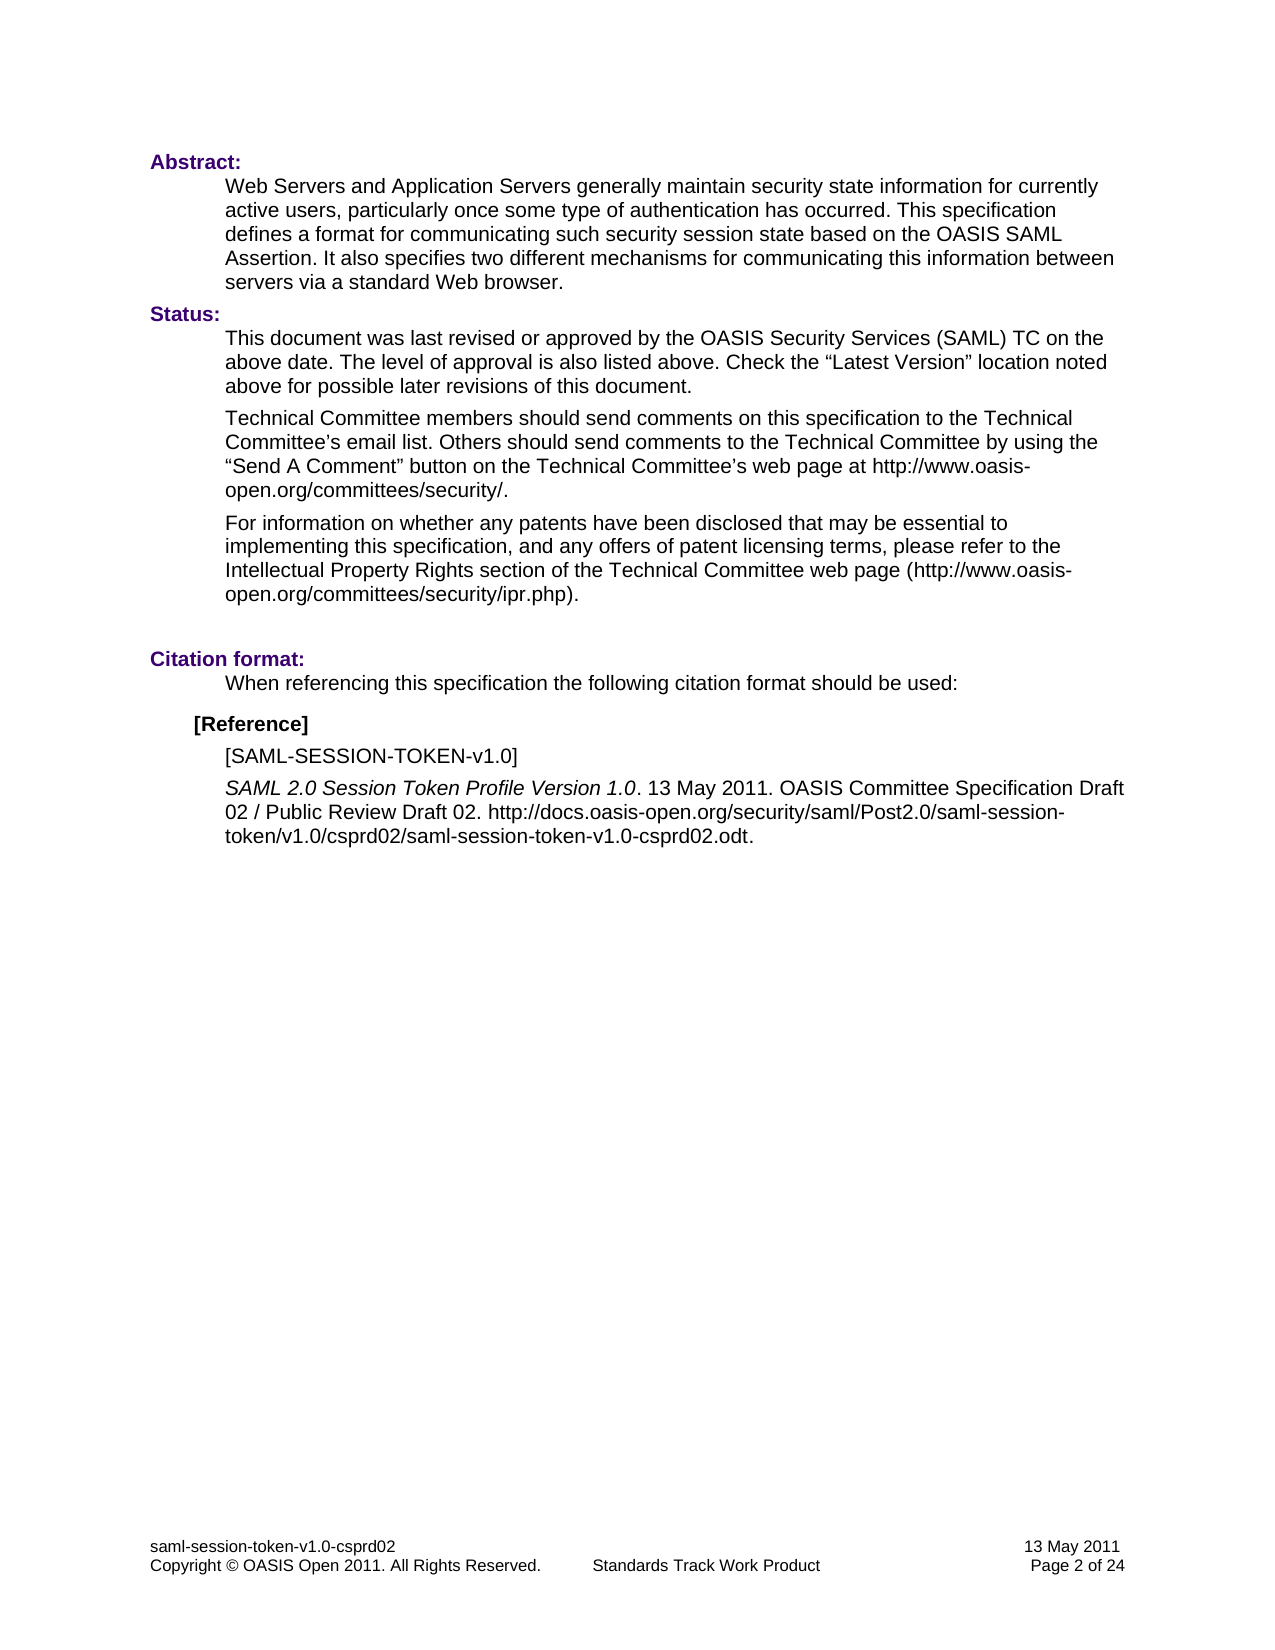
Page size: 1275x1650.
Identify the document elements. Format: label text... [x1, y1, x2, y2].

text Web Servers and Application Servers generally maintain security state information for currently active users, particularly once some type of authentication has occurred. This specification defines a format for communicating such security session state based on the OASIS SAML Assertion. It also specifies two different mechanisms for communicating this information between servers via a standard Web browser. [225, 174, 1125, 294]
title Citation format: [150, 647, 1125, 671]
title Abstract: [150, 150, 1125, 174]
text This document was last revised or approved by the OASIS Security Services (SAML) TC on the above date. The level of approval is also listed above. Check the “Latest Version” location noted above for possible later revisions of this document. [225, 326, 1125, 398]
text When referencing this specification the following citation format should be used: [225, 671, 1125, 695]
text [SAML-SESSION-TOKEN-v1.0] [225, 744, 1125, 768]
text [Reference] [194, 711, 1125, 735]
text For information on whether any patents have been disclosed that may be essential to implementing this specification, and any offers of patent licensing terms, please refer to the Intellectual Property Rights section of the Technical Committee web page (http://www.oasis-open.org/committees/security/ipr.php). [225, 510, 1125, 606]
text SAML 2.0 Session Token Profile Version 1.0. 13 May 2011. OASIS Committee Specification Draft 02 / Public Review Draft 02. http://docs.oasis-open.org/security/saml/Post2.0/saml-session-token/v1.0/csprd02/saml-session-token-v1.0-csprd02.odt. [225, 776, 1125, 848]
text Technical Committee members should send comments on this specification to the Technical Committee’s email list. Others should send comments to the Technical Committee by using the “Send A Comment” button on the Technical Committee’s web page at http://www.oasis-open.org/committees/security/. [225, 406, 1125, 502]
title Status: [150, 302, 1125, 326]
